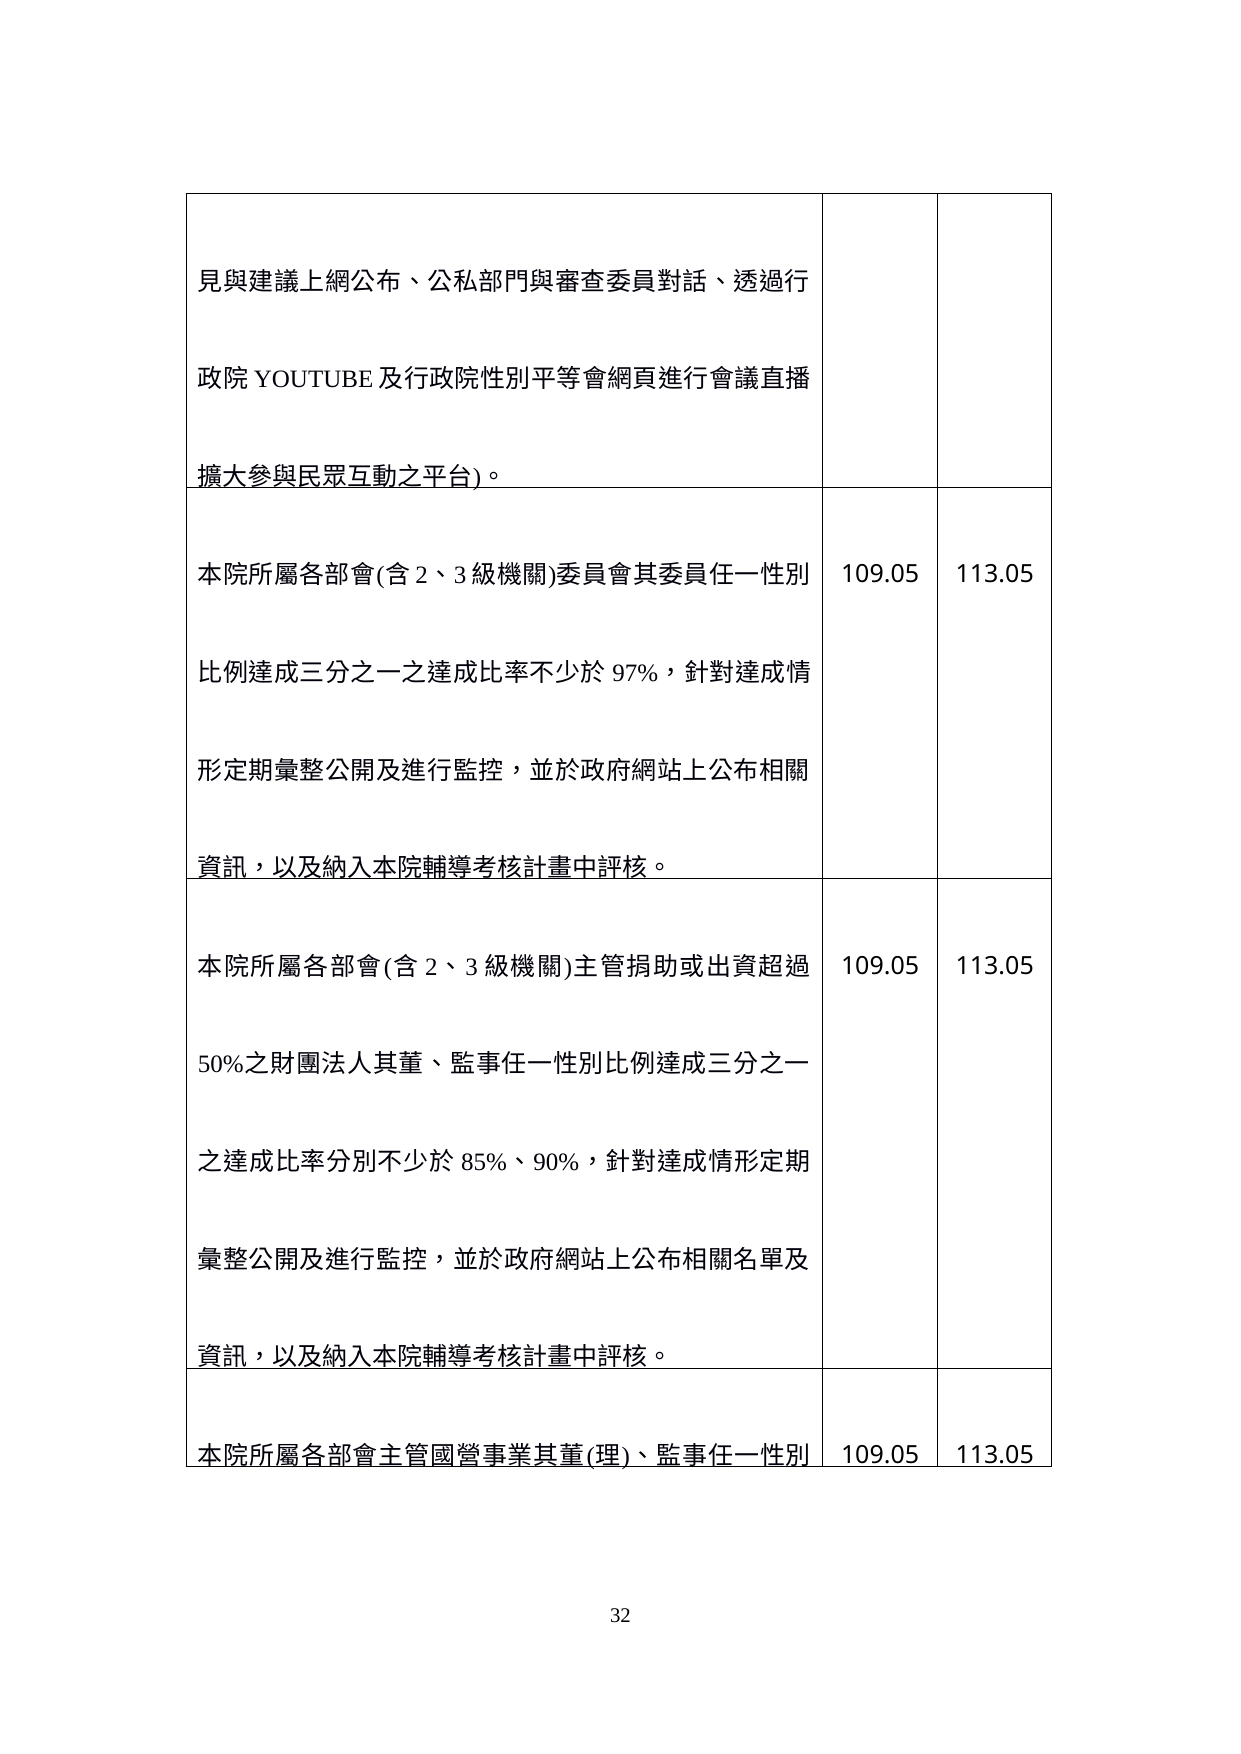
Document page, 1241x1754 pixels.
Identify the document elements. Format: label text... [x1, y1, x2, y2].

table_cell 本院所屬各部會(含2、3級機關)委員會其委員任一性別比例達成三分之一之達成比率不少於97%，針對達成情形定期彙整公開及進行監控，並於政府網站上公布相關資訊，以及納入本院輔導考核計畫中評核。 [187, 488, 822, 878]
table_cell [938, 194, 1051, 487]
table_cell [823, 194, 937, 487]
table_cell 見與建議上網公布、公私部門與審查委員對話、透過行政院YOUTUBE及行政院性別平等會網頁進行會議直播擴大參與民眾互動之平台)。 [187, 194, 822, 487]
table_cell 本院所屬各部會主管國營事業其董(理)、監事任一性別 [187, 1369, 822, 1466]
table_cell 109.05 [823, 488, 937, 878]
table_cell 113.05 [938, 1369, 1051, 1466]
table_cell 113.05 [938, 879, 1051, 1367]
table_cell 113.05 [938, 488, 1051, 878]
table_cell 本院所屬各部會(含2、3級機關)主管捐助或出資超過50%之財團法人其董、監事任一性別比例達成三分之一之達成比率分別不少於85%、90%，針對達成情形定期彙整公開及進行監控，並於政府網站上公布相關名單及資訊，以及納入本院輔導考核計畫中評核。 [187, 879, 822, 1367]
table_cell 109.05 [823, 1369, 937, 1466]
table_cell 109.05 [823, 879, 937, 1367]
